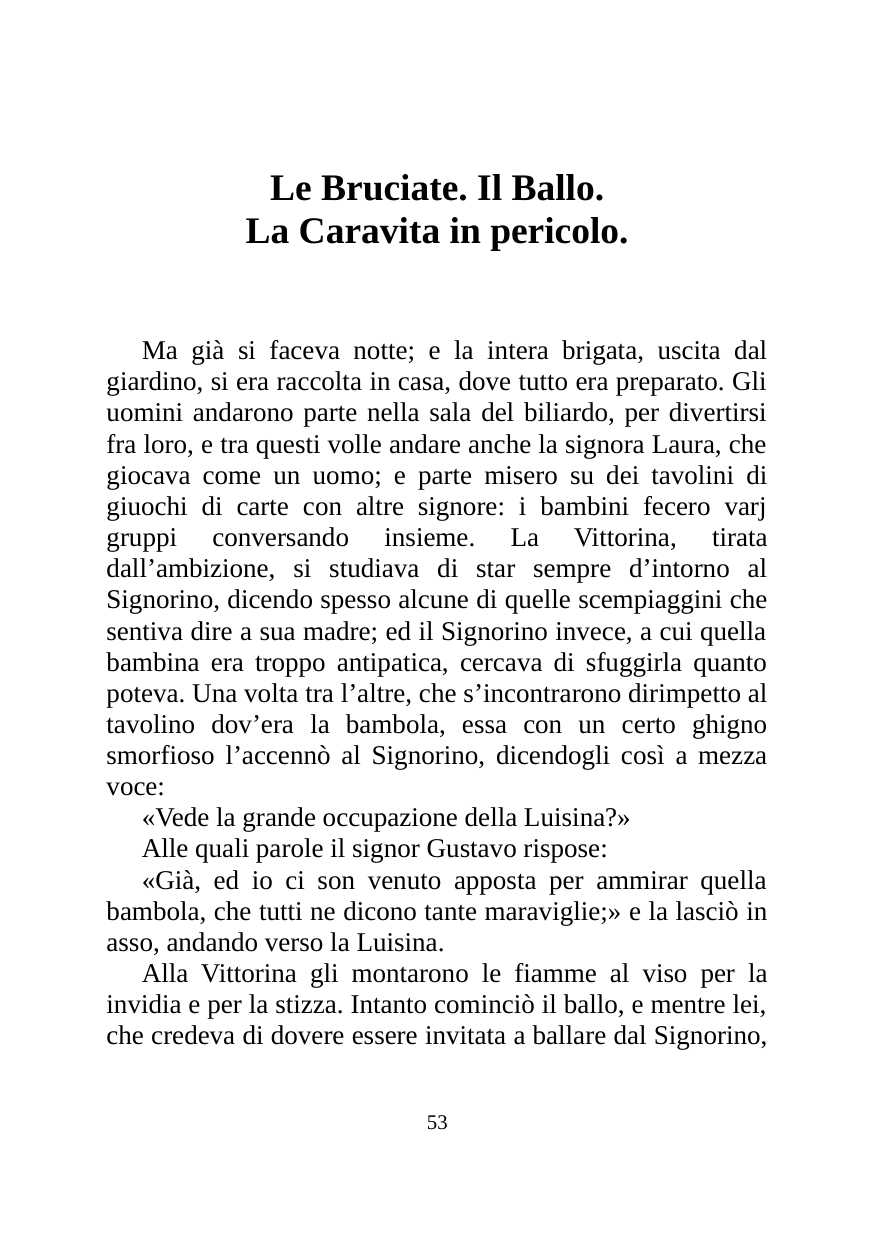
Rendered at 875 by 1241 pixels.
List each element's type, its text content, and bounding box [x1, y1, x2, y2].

text «Già, ed io ci son venuto apposta per ammirar quella bambola, che tutti ne dicono tante maraviglie;» e la lasciò in asso, andando verso la Luisina. [106, 864, 768, 957]
text Alle quali parole il signor Gustavo rispose: [106, 833, 768, 864]
text Alla Vittorina gli montarono le fiamme al viso per la invidia e per la stizza. Intanto cominciò il ballo, e mentre lei, che credeva di dovere essere invitata a ballare dal Signorino, [106, 957, 768, 1051]
subtitle Le Bruciate. Il Ballo. La Caravita in pericolo. [106, 165, 768, 252]
text «Vede la grande occupazione della Luisina?» [106, 801, 768, 833]
text Ma già si faceva notte; e la intera brigata, uscita dal giardino, si era raccolta in casa, dove tutto era preparato. Gli uomini andarono parte nella sala del biliardo, per divertirsi fra loro, e tra questi volle andare anche la signora Laura, che giocava come un uomo; e parte misero su dei tavolini di giuochi di carte con altre signore: i bambini fecero varj gruppi conversando insieme. La Vittorina, tirata dall’ambizione, si studiava di star sempre d’intorno al Signorino, dicendo spesso alcune di quelle scempiaggini che sentiva dire a sua madre; ed il Signorino invece, a cui quella bambina era troppo antipatica, cercava di sfuggirla quanto poteva. Una volta tra l’altre, che s’incontrarono dirimpetto al tavolino dov’era la bambola, essa con un certo ghigno smorfioso l’accennò al Signorino, dicendogli così a mezza voce: [106, 334, 768, 801]
